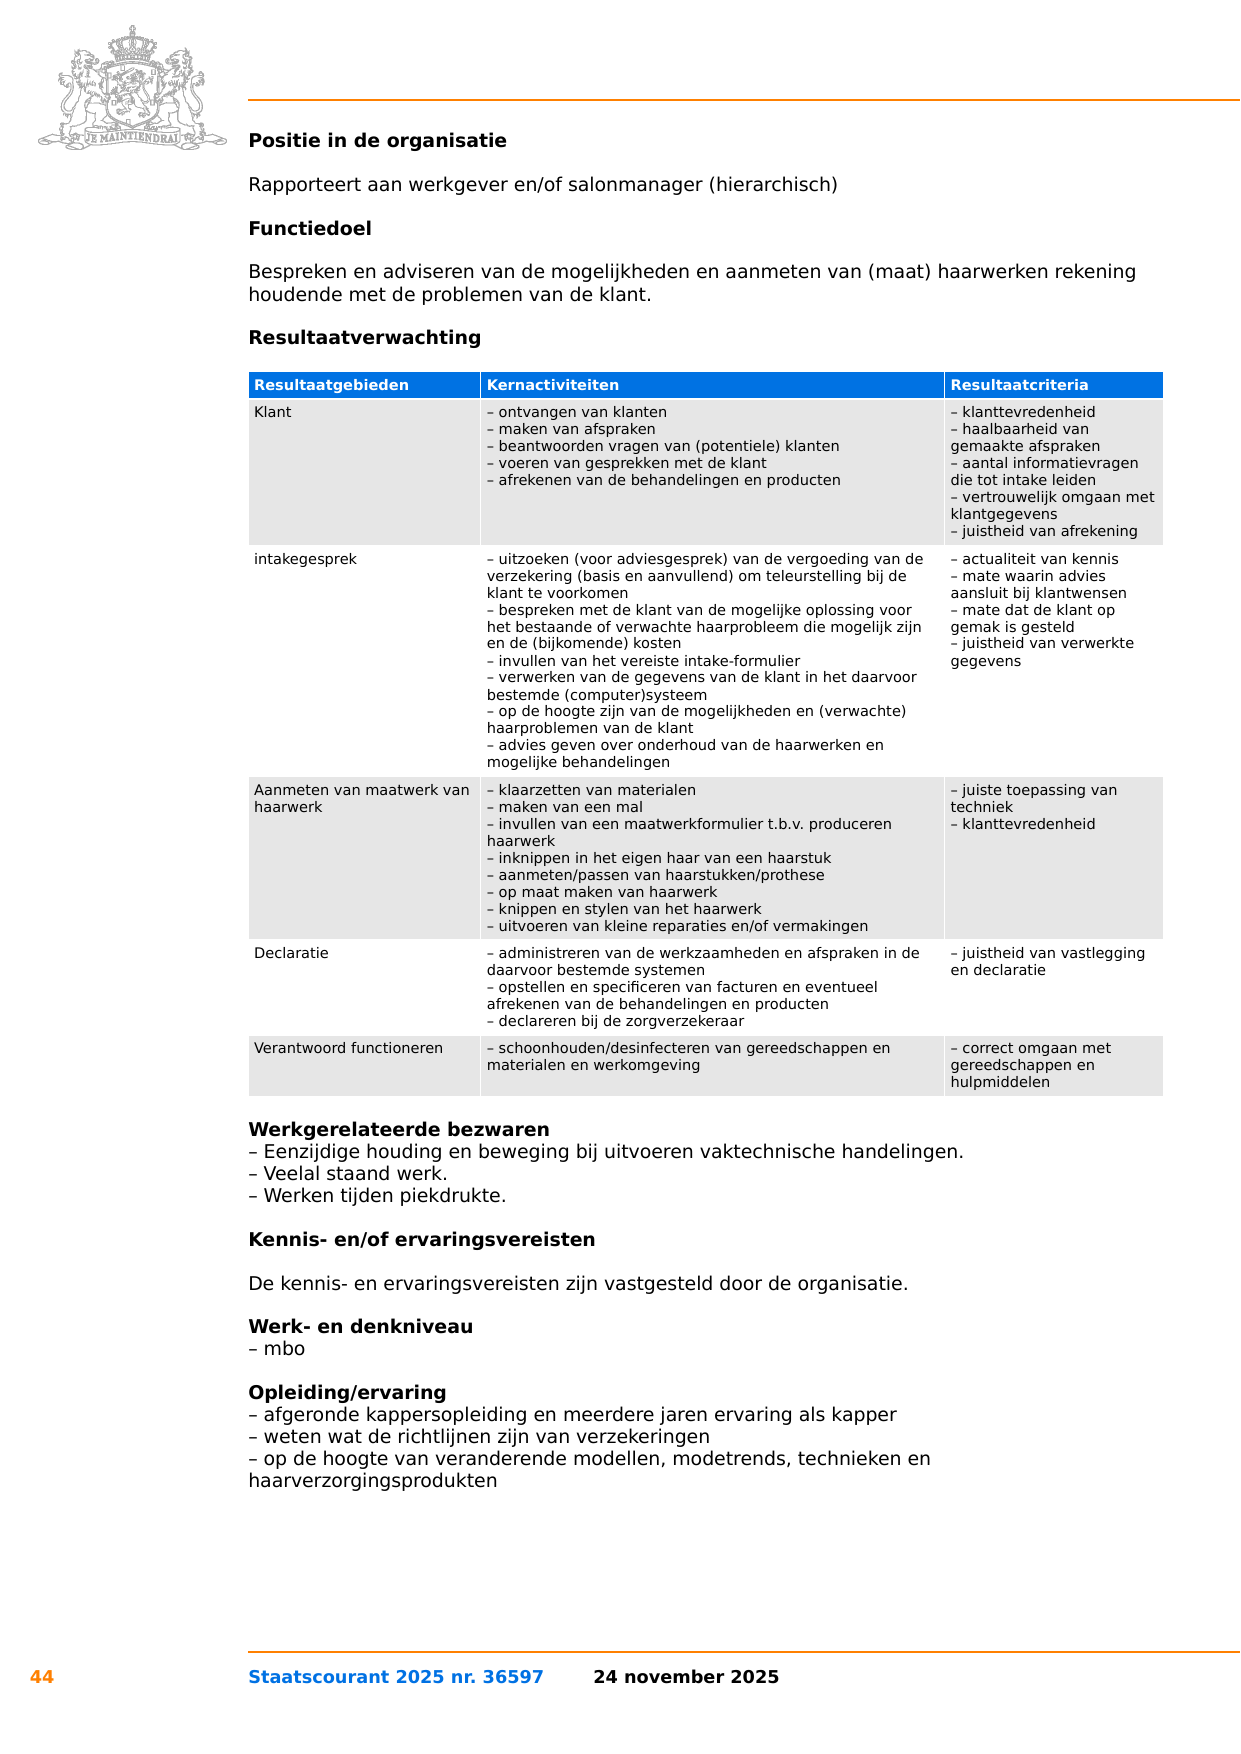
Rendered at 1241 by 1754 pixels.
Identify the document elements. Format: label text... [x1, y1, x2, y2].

table_header Resultaatgebieden [249, 372, 480, 398]
subtitle Werk- en denkniveau [248, 1316, 1163, 1338]
table_cell – klaarzetten van materialen – maken van een mal – invullen van een maatwerkformulier t.b.v. produceren haarwerk – inknippen in het eigen haar van een haarstuk – aanmeten/passen van haarstukken/prothese – op maat maken van haarwerk – knippen en stylen van het haarwerk – uitvoeren van kleine reparaties en/of vermakingen [481, 777, 944, 939]
text – Eenzijdige houding en beweging bij uitvoeren vaktechnische handelingen. [248, 1141, 1163, 1163]
subtitle Kennis- en/of ervaringsvereisten [248, 1228, 1163, 1251]
text – op de hoogte van veranderende modellen, modetrends, technieken en haarverzorgingsprodukten [248, 1448, 1163, 1492]
table_cell – ontvangen van klanten – maken van afspraken – beantwoorden vragen van (potentiele) klanten – voeren van gesprekken met de klant – afrekenen van de behandelingen en producten [481, 400, 944, 545]
text – mbo [248, 1338, 1163, 1360]
picture [38, 25, 227, 150]
table_header Resultaatcriteria [945, 372, 1163, 398]
text De kennis- en ervaringsvereisten zijn vastgesteld door de organisatie. [248, 1272, 1163, 1294]
subtitle Werkgerelateerde bezwaren [248, 1119, 1163, 1141]
table_cell – actualiteit van kennis – mate waarin advies aansluit bij klantwensen – mate dat de klant op gemak is gesteld – juistheid van verwerkte gegevens [945, 546, 1163, 776]
table_cell – correct omgaan met gereedschappen en hulpmiddelen [945, 1036, 1163, 1096]
table_cell Aanmeten van maatwerk van haarwerk [249, 777, 480, 939]
table_cell – klanttevredenheid – haalbaarheid van gemaakte afspraken – aantal informatievragen die tot intake leiden – vertrouwelijk omgaan met klantgegevens – juistheid van afrekening [945, 400, 1163, 545]
table_cell – schoonhouden/desinfecteren van gereedschappen en materialen en werkomgeving [481, 1036, 944, 1096]
table_cell Verantwoord functioneren [249, 1036, 480, 1096]
subtitle Opleiding/ervaring [248, 1382, 1163, 1404]
text – weten wat de richtlijnen zijn van verzekeringen [248, 1426, 1163, 1448]
subtitle Functiedoel [248, 218, 1163, 239]
table_cell Klant [249, 400, 480, 545]
table_cell – juiste toepassing van techniek – klanttevredenheid [945, 777, 1163, 939]
table_cell Declaratie [249, 940, 480, 1034]
table_cell intakegesprek [249, 546, 480, 776]
subtitle Positie in de organisatie [248, 130, 1163, 152]
table_cell – administreren van de werkzaamheden en afspraken in de daarvoor bestemde systemen – opstellen en specificeren van facturen en eventueel afrekenen van de behandelingen en producten – declareren bij de zorgverzekeraar [481, 940, 944, 1034]
text Bespreken en adviseren van de mogelijkheden en aanmeten van (maat) haarwerken rekening houdende met de problemen van de klant. [248, 261, 1163, 305]
table_cell – uitzoeken (voor adviesgesprek) van de vergoeding van de verzekering (basis en aanvullend) om teleurstelling bij de klant te voorkomen – bespreken met de klant van de mogelijke oplossing voor het bestaande of verwachte haarprobleem die mogelijk zijn en de (bijkomende) kosten – invullen van het vereiste intake-formulier – verwerken van de gegevens van de klant in het daarvoor bestemde (computer)systeem – op de hoogte zijn van de mogelijkheden en (verwachte) haarproblemen van de klant – advies geven over onderhoud van de haarwerken en mogelijke behandelingen [481, 546, 944, 776]
table_cell – juistheid van vastlegging en declaratie [945, 940, 1163, 1034]
text – Veelal staand werk. [248, 1163, 1163, 1185]
subtitle Resultaatverwachting [248, 327, 1163, 349]
text – Werken tijden piekdrukte. [248, 1185, 1163, 1207]
text – afgeronde kappersopleiding en meerdere jaren ervaring als kapper [248, 1404, 1163, 1426]
text Rapporteert aan werkgever en/of salonmanager (hierarchisch) [248, 174, 1163, 196]
table_header Kernactiviteiten [481, 372, 944, 398]
